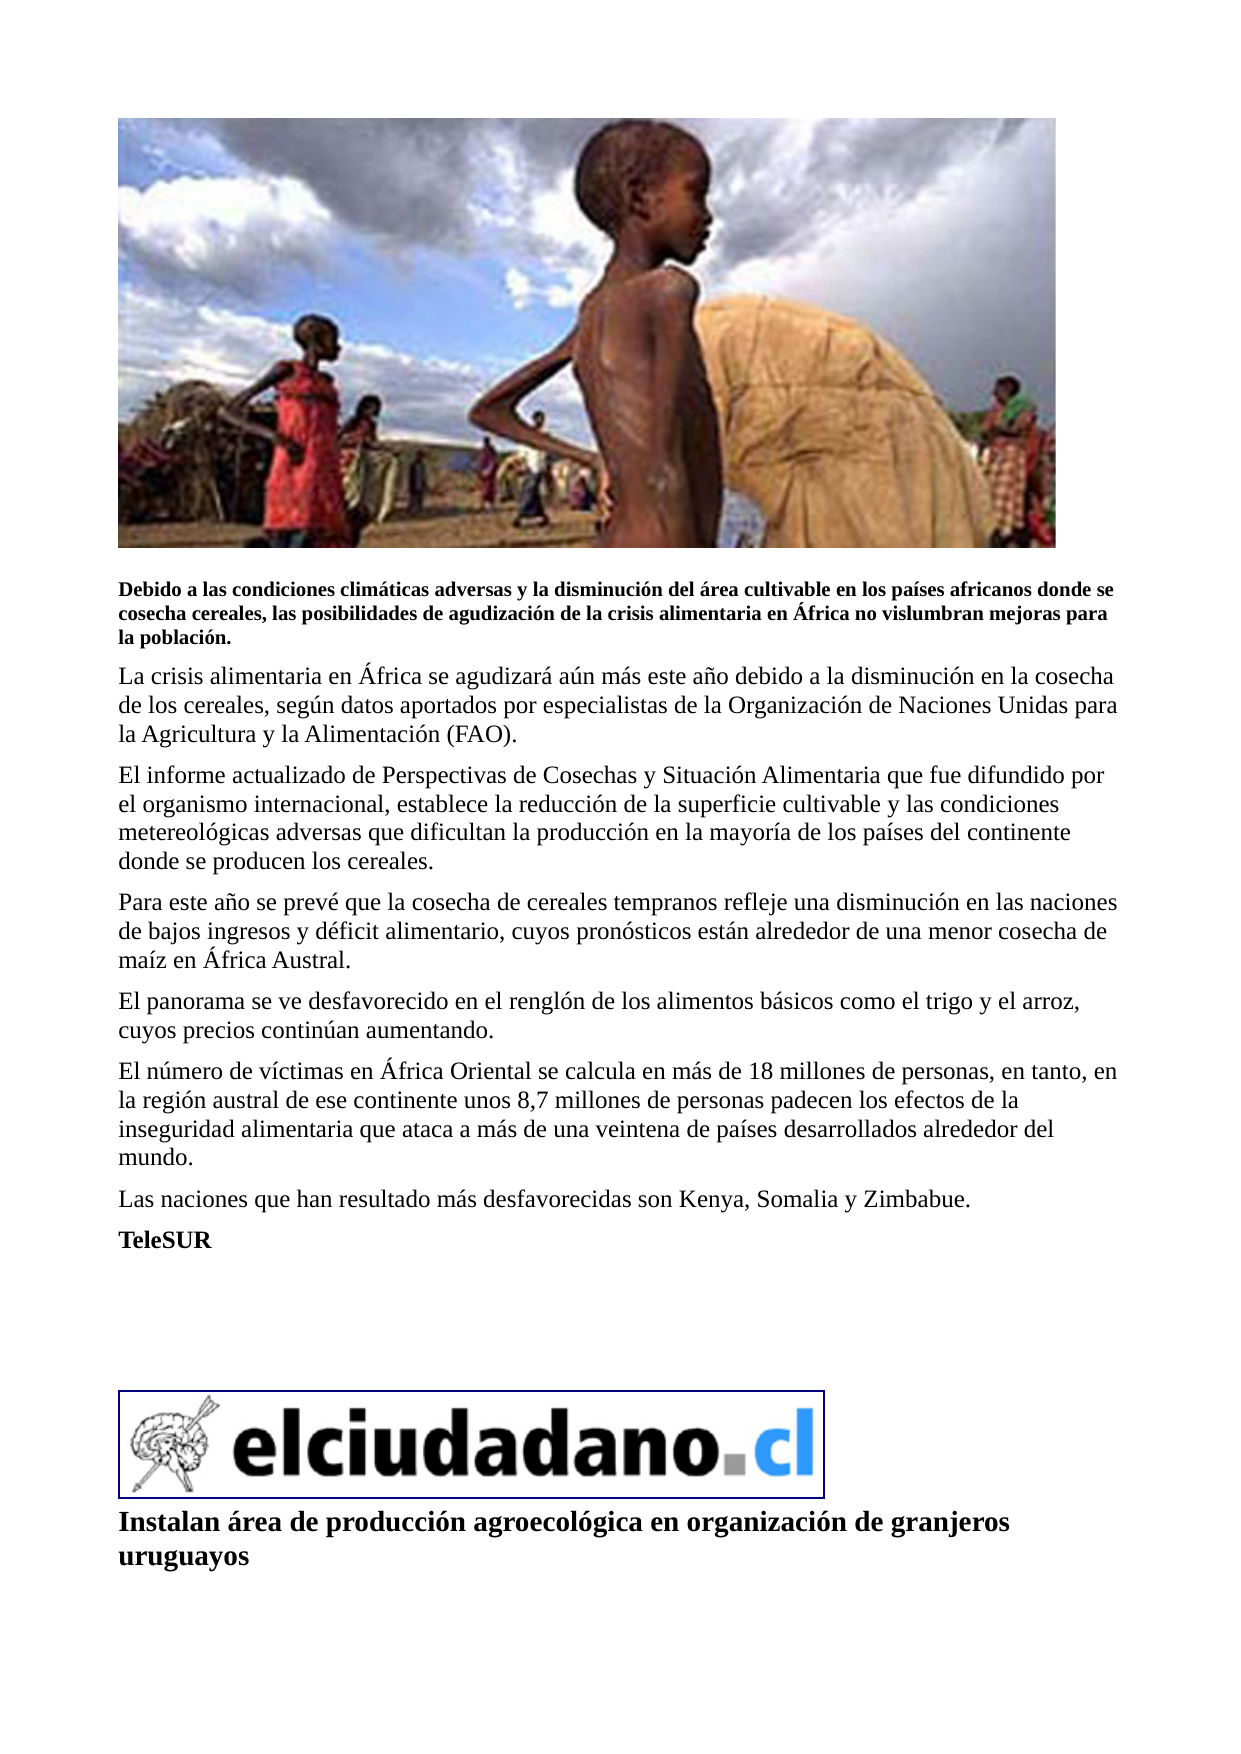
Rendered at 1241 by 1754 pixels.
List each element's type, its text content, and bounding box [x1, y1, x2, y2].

text El panorama se ve desfavorecido en el renglón de los alimentos básicos como el trigo y el arroz, cuyos precios continúan aumentando. [118, 986, 1122, 1044]
text El informe actualizado de Perspectivas de Cosechas y Situación Alimentaria que fue difundido por el organismo internacional, establece la reducción de la superficie cultivable y las condiciones metereológicas adversas que dificultan la producción en la mayoría de los países del continente donde se producen los cereales. [118, 760, 1122, 875]
picture [120, 1392, 823, 1497]
text Las naciones que han resultado más desfavorecidas son Kenya, Somalia y Zimbabue. [118, 1184, 1122, 1212]
text Instalan área de producción agroecológica en organización de granjeros uruguayos [118, 1504, 1122, 1571]
text Para este año se prevé que la cosecha de cereales tempranos refleje una disminución en las naciones de bajos ingresos y déficit alimentario, cuyos pronósticos están alrededor de una menor cosecha de maíz en África Austral. [118, 887, 1122, 974]
picture [118, 118, 1056, 548]
text TeleSUR [118, 1225, 1122, 1254]
text La crisis alimentaria en África se agudizará aún más este año debido a la disminución en la cosecha de los cereales, según datos aportados por especialistas de la Organización de Naciones Unidas para la Agricultura y la Alimentación (FAO). [118, 661, 1122, 747]
text Debido a las condiciones climáticas adversas y la disminución del área cultivable en los países africanos donde se cosecha cereales, las posibilidades de agudización de la crisis alimentaria en África no vislumbran mejoras para la población. [118, 118, 1122, 649]
text El número de víctimas en África Oriental se calcula en más de 18 millones de personas, en tanto, en la región austral de ese continente unos 8,7 millones de personas padecen los efectos de la inseguridad alimentaria que ataca a más de una veintena de países desarrollados alrededor del mundo. [118, 1056, 1122, 1171]
